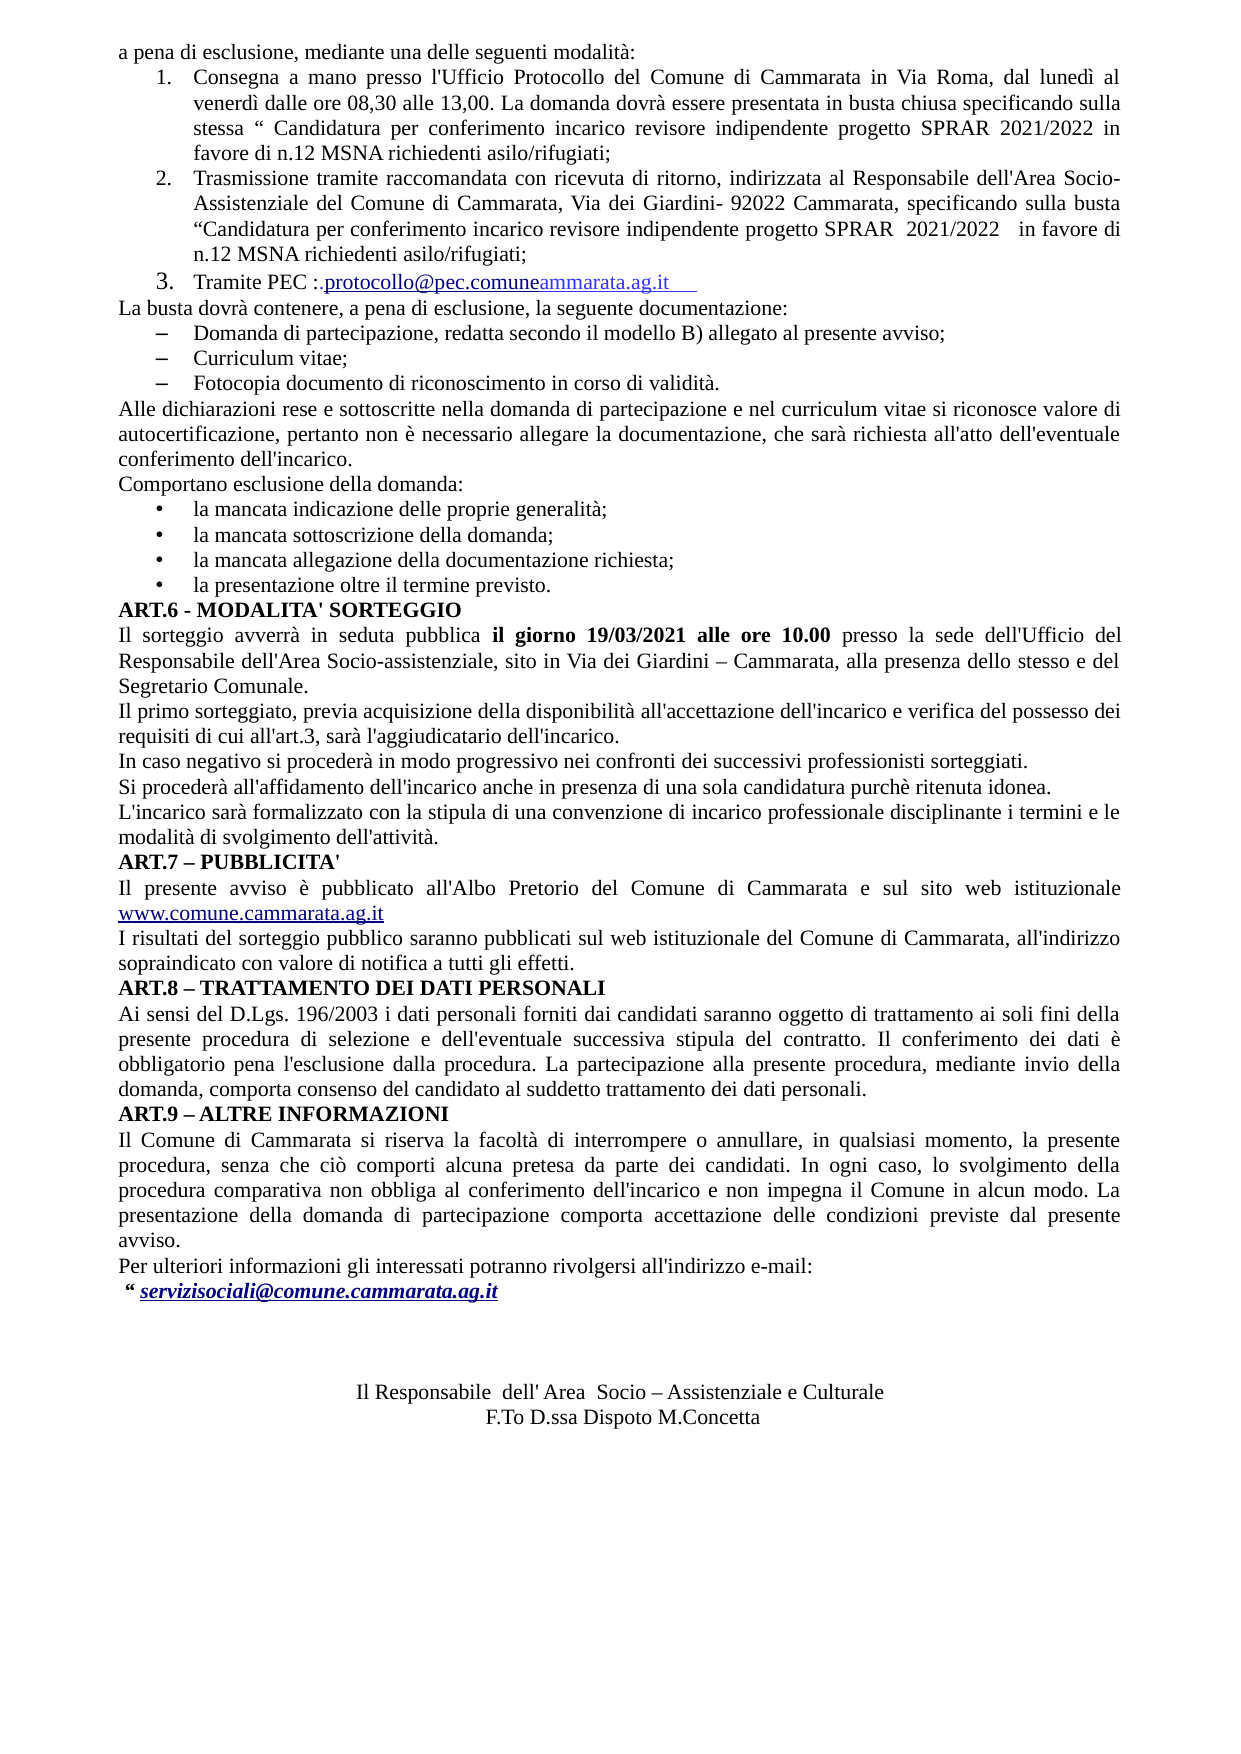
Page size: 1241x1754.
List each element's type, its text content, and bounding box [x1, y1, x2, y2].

text F.To D.ssa Dispoto M.Concetta [118, 1404, 1122, 1429]
list Consegna a mano presso l'Ufficio Protocollo del Comune di Cammarata in Via Roma, dal lunedì al venerdì dalle ore 08,30 alle 13,00. La domanda dovrà essere presentata in busta chiusa specificando sulla stessa “ Candidatura per conferimento incarico revisore indipendente progetto SPRAR 2021/2022 in favore di n.12 MSNA richiedenti asilo/rifugiati; [156, 64, 1122, 165]
text Il presente avviso è pubblicato all'Albo Pretorio del Comune di Cammarata e sul sito web istituzionale www.comune.cammarata.ag.it [118, 874, 1122, 925]
list Tramite PEC :.protocollo@pec.comuneammarata.ag.it [156, 266, 1122, 295]
text I risultati del sorteggio pubblico saranno pubblicati sul web istituzionale del Comune di Cammarata, all'indirizzo sopraindicato con valore di notifica a tutti gli effetti. [118, 925, 1122, 975]
text ART.8 – TRATTAMENTO DEI DATI PERSONALI [118, 975, 1122, 1001]
text Il sorteggio avverrà in seduta pubblica il giorno 19/03/2021 alle ore 10.00 presso la sede dell'Ufficio del Responsabile dell'Area Socio-assistenziale, sito in Via dei Giardini – Cammarata, alla presenza dello stesso e del Segretario Comunale. [118, 622, 1122, 698]
text L'incarico sarà formalizzato con la stipula di una convenzione di incarico professionale disciplinante i termini e le modalità di svolgimento dell'attività. [118, 799, 1122, 849]
text In caso negativo si procederà in modo progressivo nei confronti dei successivi professionisti sorteggiati. [118, 748, 1122, 774]
text Si procederà all'affidamento dell'incarico anche in presenza di una sola candidatura purchè ritenuta idonea. [118, 774, 1122, 799]
text “ servizisociali@comune.cammarata.ag.it [118, 1278, 1122, 1303]
text ART.9 – ALTRE INFORMAZIONI [118, 1101, 1122, 1127]
text Alle dichiarazioni rese e sottoscritte nella domanda di partecipazione e nel curriculum vitae si riconosce valore di autocertificazione, pertanto non è necessario allegare la documentazione, che sarà richiesta all'atto dell'eventuale conferimento dell'incarico. [118, 396, 1122, 471]
list Fotocopia documento di riconoscimento in corso di validità. [156, 370, 1122, 396]
list Trasmissione tramite raccomandata con ricevuta di ritorno, indirizzata al Responsabile dell'Area Socio-Assistenziale del Comune di Cammarata, Via dei Giardini- 92022 Cammarata, specificando sulla busta “Candidatura per conferimento incarico revisore indipendente progetto SPRAR 2021/2022 in favore di n.12 MSNA richiedenti asilo/rifugiati; [156, 165, 1122, 266]
text Il primo sorteggiato, previa acquisizione della disponibilità all'accettazione dell'incarico e verifica del possesso dei requisiti di cui all'art.3, sarà l'aggiudicatario dell'incarico. [118, 698, 1122, 748]
text Ai sensi del D.Lgs. 196/2003 i dati personali forniti dai candidati saranno oggetto di trattamento ai soli fini della presente procedura di selezione e dell'eventuale successiva stipula del contratto. Il conferimento dei dati è obbligatorio pena l'esclusione dalla procedura. La partecipazione alla presente procedura, mediante invio della domanda, comporta consenso del candidato al suddetto trattamento dei dati personali. [118, 1001, 1122, 1101]
text Per ulteriori informazioni gli interessati potranno rivolgersi all'indirizzo e-mail: [118, 1253, 1122, 1278]
list la mancata sottoscrizione della domanda; [156, 522, 1122, 547]
list Curriculum vitae; [156, 345, 1122, 370]
text ART.7 – PUBBLICITA' [118, 849, 1122, 874]
text Il Responsabile dell' Area Socio – Assistenziale e Culturale [118, 1379, 1122, 1404]
list Domanda di partecipazione, redatta secondo il modello B) allegato al presente avviso; [156, 320, 1122, 345]
text Il Comune di Cammarata si riserva la facoltà di interrompere o annullare, in qualsiasi momento, la presente procedura, senza che ciò comporti alcuna pretesa da parte dei candidati. In ogni caso, lo svolgimento della procedura comparativa non obbliga al conferimento dell'incarico e non impegna il Comune in alcun modo. La presentazione della domanda di partecipazione comporta accettazione delle condizioni previste dal presente avviso. [118, 1127, 1122, 1253]
text La busta dovrà contenere, a pena di esclusione, la seguente documentazione: [118, 295, 1122, 320]
list la presentazione oltre il termine previsto. [156, 572, 1122, 597]
text Comportano esclusione della domanda: [118, 471, 1122, 496]
text a pena di esclusione, mediante una delle seguenti modalità: [118, 39, 1122, 64]
text ART.6 - MODALITA' SORTEGGIO [118, 597, 1122, 622]
list la mancata allegazione della documentazione richiesta; [156, 547, 1122, 572]
list la mancata indicazione delle proprie generalità; [156, 496, 1122, 522]
